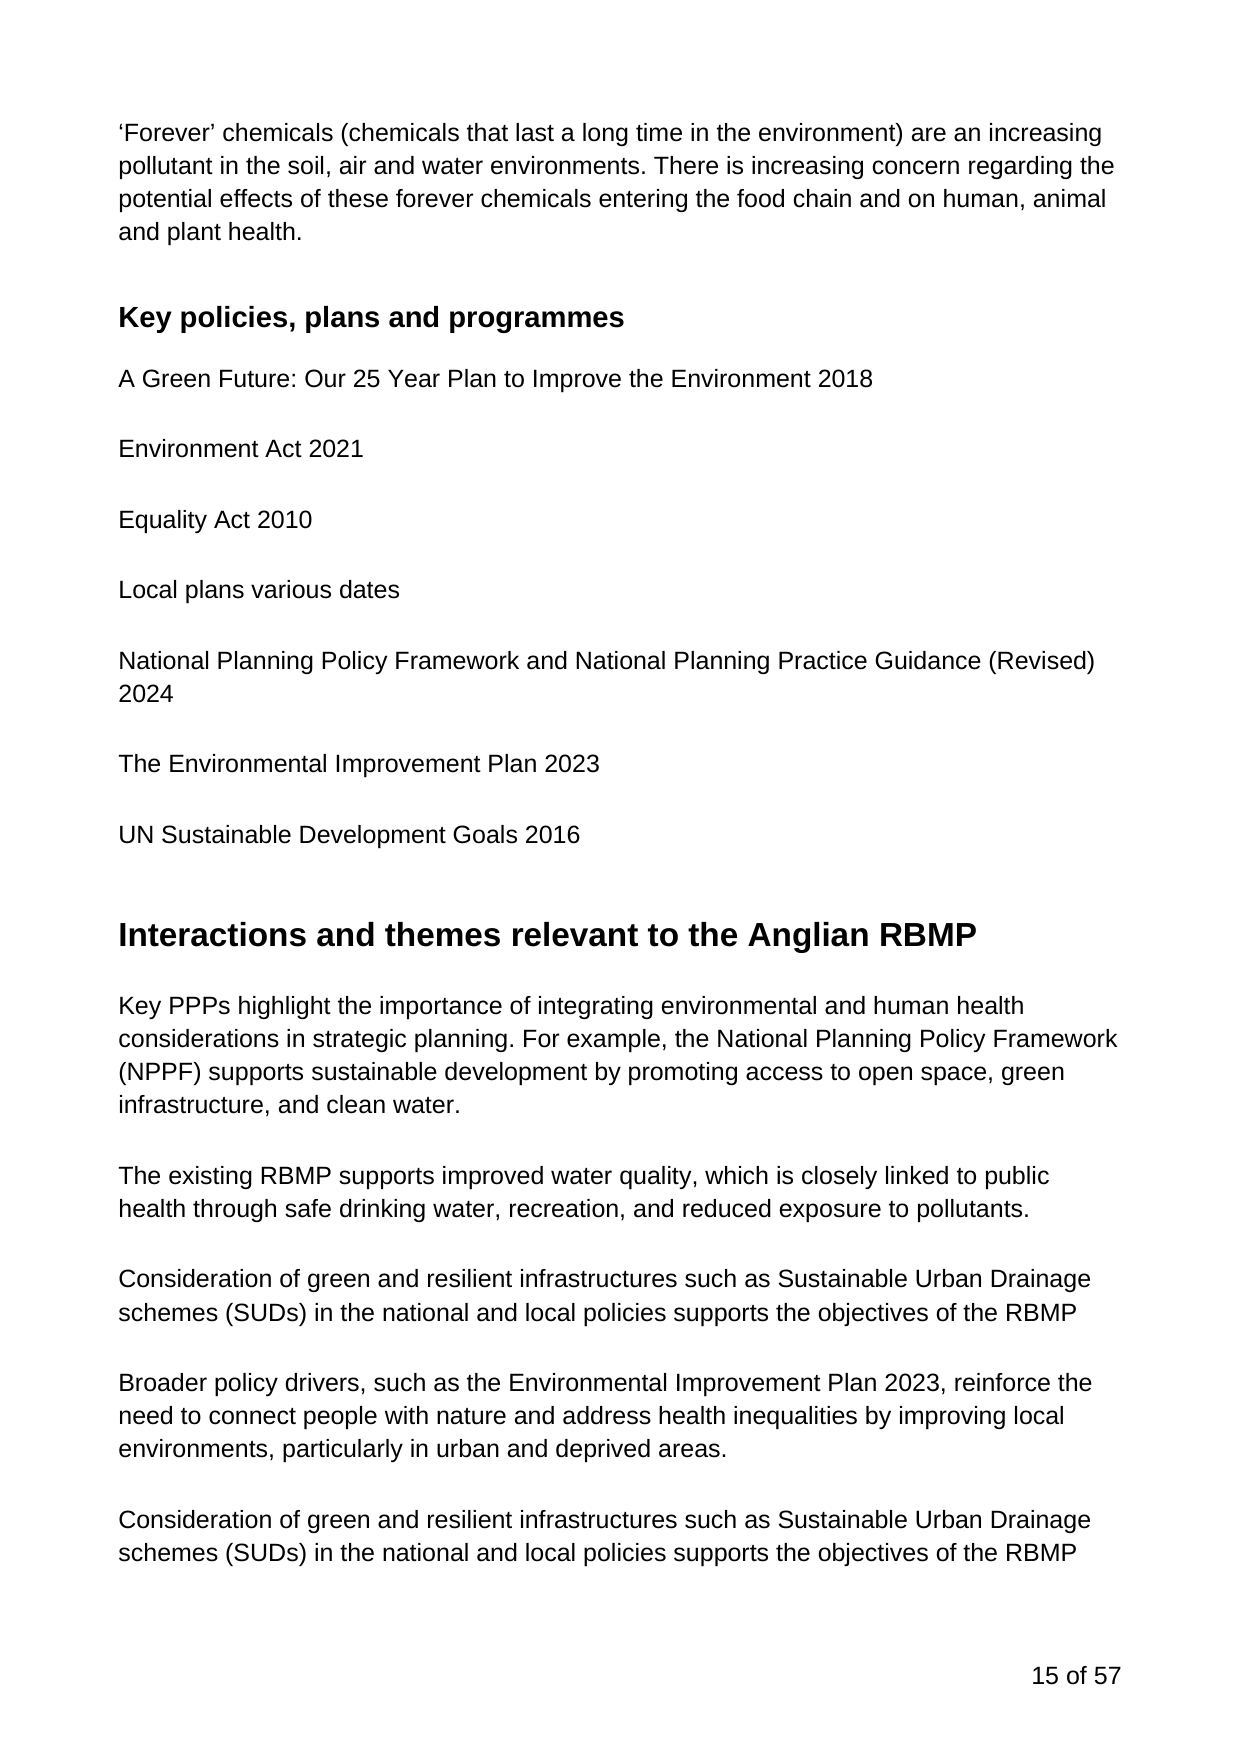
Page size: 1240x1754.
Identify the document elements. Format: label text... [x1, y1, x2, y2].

text The existing RBMP supports improved water quality, which is closely linked to public health through safe drinking water, recreation, and reduced exposure to pollutants. [118, 1161, 1121, 1223]
text Environment Act 2021 [118, 434, 1121, 463]
text Consideration of green and resilient infrastructures such as Sustainable Urban Drainage schemes (SUDs) in the national and local policies supports the objectives of the RBMP [118, 1504, 1121, 1566]
text Equality Act 2010 [118, 505, 1121, 533]
text Key PPPs highlight the importance of integrating environmental and human health considerations in strategic planning. For example, the National Planning Policy Framework (NPPF) supports sustainable development by promoting access to open space, green infrastructure, and clean water. [118, 991, 1121, 1119]
text Local plans various dates [118, 575, 1121, 604]
subtitle Key policies, plans and programmes [118, 300, 1121, 334]
text The Environmental Improvement Plan 2023 [118, 749, 1121, 778]
text ‘Forever’ chemicals (chemicals that last a long time in the environment) are an increasing pollutant in the soil, air and water environments. There is increasing concern regarding the potential effects of these forever chemicals entering the food chain and on human, animal and plant health. [118, 118, 1121, 246]
text A Green Future: Our 25 Year Plan to Improve the Environment 2018 [118, 364, 1121, 392]
text Consideration of green and resilient infrastructures such as Sustainable Urban Drainage schemes (SUDs) in the national and local policies supports the objectives of the RBMP [118, 1264, 1121, 1326]
text National Planning Policy Framework and National Planning Practice Guidance (Revised) 2024 [118, 646, 1121, 708]
text UN Sustainable Development Goals 2016 [118, 820, 1121, 849]
subtitle Interactions and themes relevant to the Anglian RBMP [118, 915, 1121, 954]
text Broader policy drivers, such as the Environmental Improvement Plan 2023, reinforce the need to connect people with nature and address health inequalities by improving local environments, particularly in urban and deprived areas. [118, 1368, 1121, 1463]
